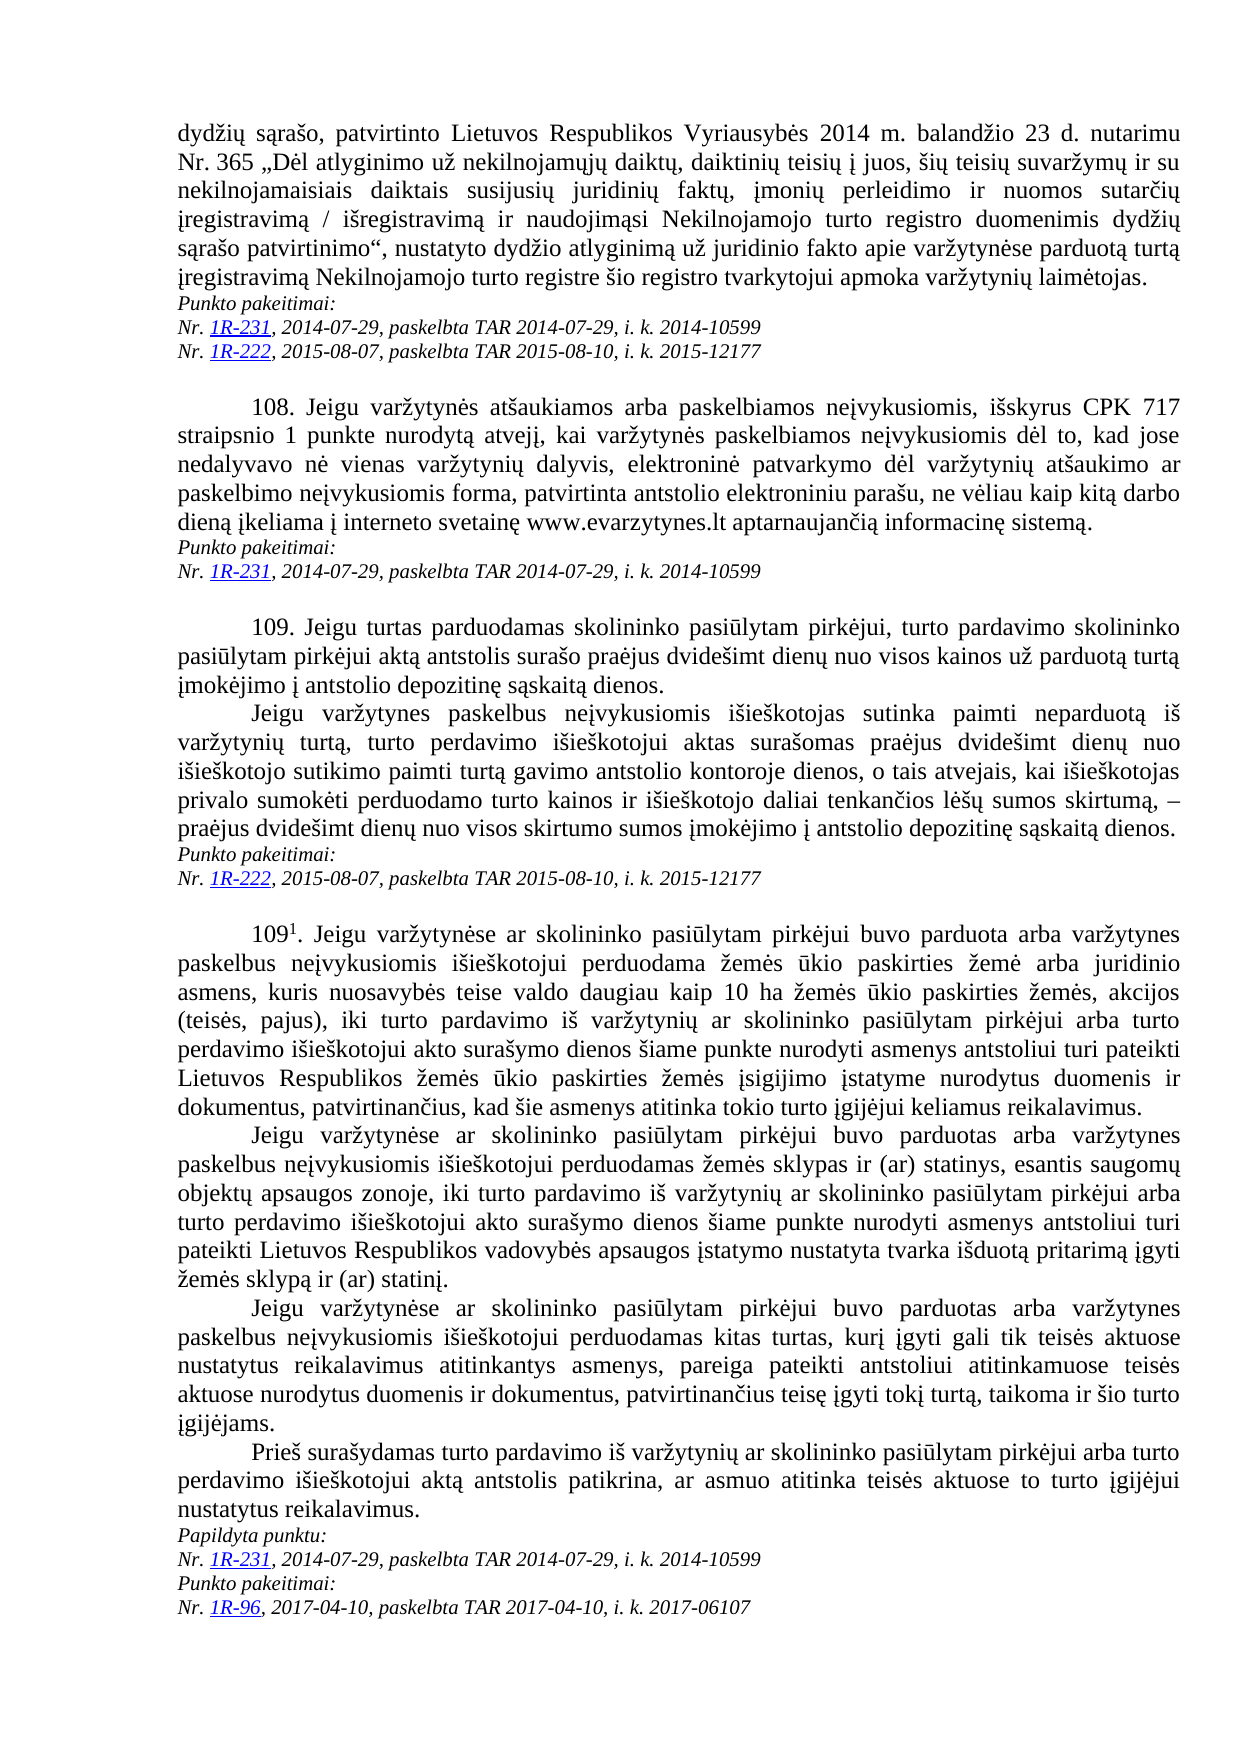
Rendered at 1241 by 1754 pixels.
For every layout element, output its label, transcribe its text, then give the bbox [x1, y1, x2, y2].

text Punkto pakeitimai: [177, 1571, 1181, 1595]
text Prieš surašydamas turto pardavimo iš varžytynių ar skolininko pasiūlytam pirkėjui arba turto perdavimo išieškotojui aktą antstolis patikrina, ar asmuo atitinka teisės aktuose to turto įgijėjui nustatytus reikalavimus. [177, 1437, 1181, 1523]
text 108. Jeigu varžytynės atšaukiamos arba paskelbiamos neįvykusiomis, išskyrus CPK 717 straipsnio 1 punkte nurodytą atvejį, kai varžytynės paskelbiamos neįvykusiomis dėl to, kad jose nedalyvavo nė vienas varžytynių dalyvis, elektroninė patvarkymo dėl varžytynių atšaukimo ar paskelbimo neįvykusiomis forma, patvirtinta antstolio elektroniniu parašu, ne vėliau kaip kitą darbo dieną įkeliama į interneto svetainę www.evarzytynes.lt aptarnaujančią informacinę sistemą. [177, 392, 1181, 535]
text Nr. 1R-231, 2014-07-29, paskelbta TAR 2014-07-29, i. k. 2014-10599 [177, 559, 1181, 583]
text Punkto pakeitimai: [177, 842, 1181, 866]
text Nr. 1R-231, 2014-07-29, paskelbta TAR 2014-07-29, i. k. 2014-10599 [177, 1547, 1181, 1571]
text Nr. 1R-222, 2015-08-07, paskelbta TAR 2015-08-10, i. k. 2015-12177 [177, 339, 1181, 363]
text Punkto pakeitimai: [177, 291, 1181, 315]
text dydžių sąrašo, patvirtinto Lietuvos Respublikos Vyriausybės 2014 m. balandžio 23 d. nutarimu Nr. 365 „Dėl atlyginimo už nekilnojamųjų daiktų, daiktinių teisių į juos, šių teisių suvaržymų ir su nekilnojamaisiais daiktais susijusių juridinių faktų, įmonių perleidimo ir nuomos sutarčių įregistravimą / išregistravimą ir naudojimąsi Nekilnojamojo turto registro duomenimis dydžių sąrašo patvirtinimo“, nustatyto dydžio atlyginimą už juridinio fakto apie varžytynėse parduotą turtą įregistravimą Nekilnojamojo turto registre šio registro tvarkytojui apmoka varžytynių laimėtojas. [177, 118, 1181, 291]
text Punkto pakeitimai: [177, 535, 1181, 559]
text 1091. Jeigu varžytynėse ar skolininko pasiūlytam pirkėjui buvo parduota arba varžytynes paskelbus neįvykusiomis išieškotojui perduodama žemės ūkio paskirties žemė arba juridinio asmens, kuris nuosavybės teise valdo daugiau kaip 10 ha žemės ūkio paskirties žemės, akcijos (teisės, pajus), iki turto pardavimo iš varžytynių ar skolininko pasiūlytam pirkėjui arba turto perdavimo išieškotojui akto surašymo dienos šiame punkte nurodyti asmenys antstoliui turi pateikti Lietuvos Respublikos žemės ūkio paskirties žemės įsigijimo įstatyme nurodytus duomenis ir dokumentus, patvirtinančius, kad šie asmenys atitinka tokio turto įgijėjui keliamus reikalavimus. [177, 919, 1181, 1120]
text Nr. 1R-231, 2014-07-29, paskelbta TAR 2014-07-29, i. k. 2014-10599 [177, 315, 1181, 339]
text Nr. 1R-96, 2017-04-10, paskelbta TAR 2017-04-10, i. k. 2017-06107 [177, 1595, 1181, 1619]
text Jeigu varžytynėse ar skolininko pasiūlytam pirkėjui buvo parduotas arba varžytynes paskelbus neįvykusiomis išieškotojui perduodamas kitas turtas, kurį įgyti gali tik teisės aktuose nustatytus reikalavimus atitinkantys asmenys, pareiga pateikti antstoliui atitinkamuose teisės aktuose nurodytus duomenis ir dokumentus, patvirtinančius teisę įgyti tokį turtą, taikoma ir šio turto įgijėjams. [177, 1293, 1181, 1437]
text 109. Jeigu turtas parduodamas skolininko pasiūlytam pirkėjui, turto pardavimo skolininko pasiūlytam pirkėjui aktą antstolis surašo praėjus dvidešimt dienų nuo visos kainos už parduotą turtą įmokėjimo į antstolio depozitinę sąskaitą dienos. [177, 612, 1181, 698]
text Jeigu varžytynes paskelbus neįvykusiomis išieškotojas sutinka paimti neparduotą iš varžytynių turtą, turto perdavimo išieškotojui aktas surašomas praėjus dvidešimt dienų nuo išieškotojo sutikimo paimti turtą gavimo antstolio kontoroje dienos, o tais atvejais, kai išieškotojas privalo sumokėti perduodamo turto kainos ir išieškotojo daliai tenkančios lėšų sumos skirtumą, – praėjus dvidešimt dienų nuo visos skirtumo sumos įmokėjimo į antstolio depozitinę sąskaitą dienos. [177, 698, 1181, 842]
text Nr. 1R-222, 2015-08-07, paskelbta TAR 2015-08-10, i. k. 2015-12177 [177, 866, 1181, 890]
text Papildyta punktu: [177, 1523, 1181, 1547]
text Jeigu varžytynėse ar skolininko pasiūlytam pirkėjui buvo parduotas arba varžytynes paskelbus neįvykusiomis išieškotojui perduodamas žemės sklypas ir (ar) statinys, esantis saugomų objektų apsaugos zonoje, iki turto pardavimo iš varžytynių ar skolininko pasiūlytam pirkėjui arba turto perdavimo išieškotojui akto surašymo dienos šiame punkte nurodyti asmenys antstoliui turi pateikti Lietuvos Respublikos vadovybės apsaugos įstatymo nustatyta tvarka išduotą pritarimą įgyti žemės sklypą ir (ar) statinį. [177, 1120, 1181, 1293]
